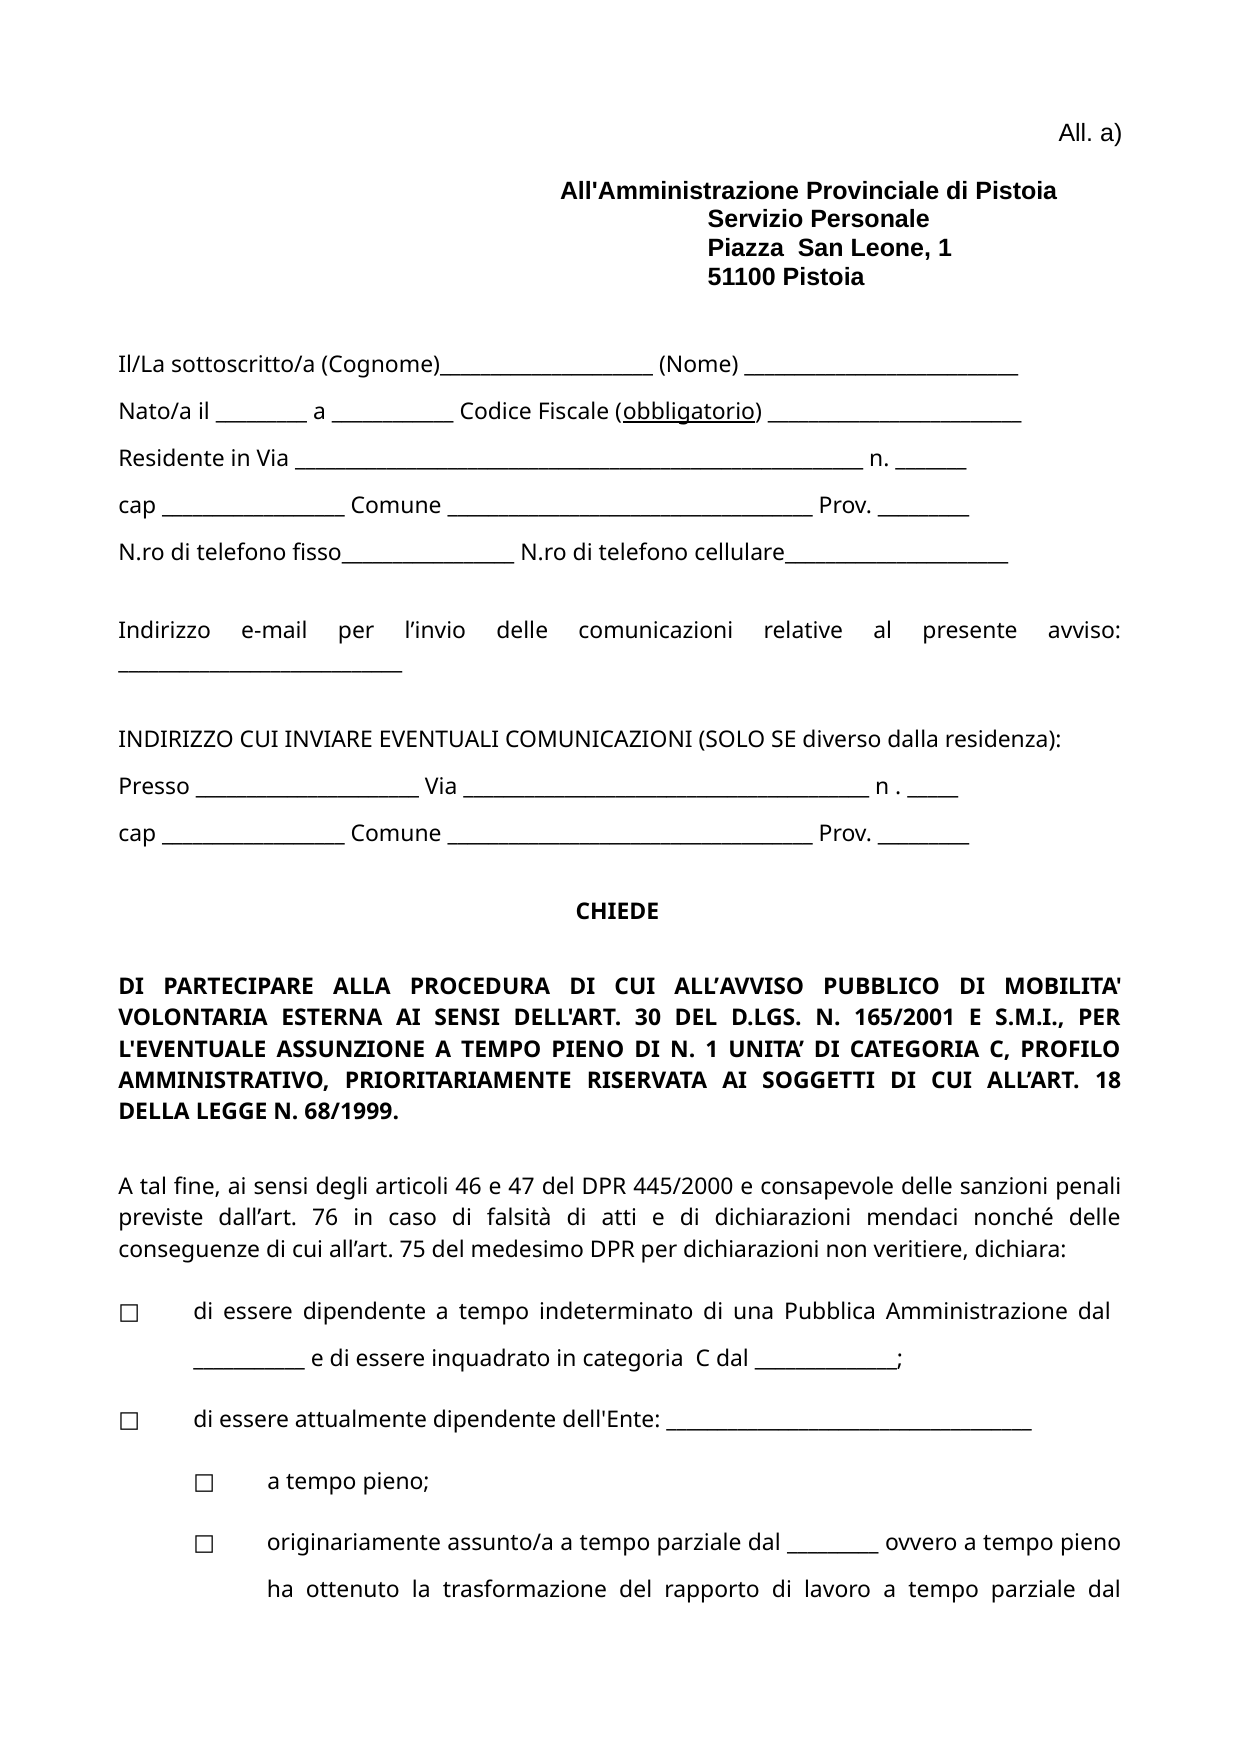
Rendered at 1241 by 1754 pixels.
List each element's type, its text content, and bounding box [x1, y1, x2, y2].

text All'Amministrazione Provinciale di Pistoia Servizio Personale [117, 176, 1122, 233]
text DI PARTECIPARE ALLA PROCEDURA DI CUI ALL’AVVISO PUBBLICO DI MOBILITA' VOLONTARIA ESTERNA AI SENSI DELL'ART. 30 DEL D.LGS. N. 165/2001 E S.M.I., PER L'EVENTUALE ASSUNZIONE A TEMPO PIENO DI N. 1 UNITA’ DI CATEGORIA C, PROFILO AMMINISTRATIVO, PRIORITARIAMENTE RISERVATA AI SOGGETTI DI CUI ALL’ART. 18 DELLA LEGGE N. 68/1999. [118, 970, 1122, 1126]
text □ di essere dipendente a tempo indeterminato di una Pubblica Amministrazione dal ___________ e di essere inquadrato in categoria C dal ______________; [118, 1295, 1122, 1373]
text □ originariamente assunto/a a tempo parziale dal _________ ovvero a tempo pieno ha ottenuto la trasformazione del rapporto di lavoro a tempo parziale dal [193, 1526, 1122, 1604]
text A tal fine, ai sensi degli articoli 46 e 47 del DPR 445/2000 e consapevole delle sanzioni penali previste dall’art. 76 in caso di falsità di atti e di dichiarazioni mendaci nonché delle conseguenze di cui all’art. 75 del medesimo DPR per dichiarazioni non veritiere, dichiara: [118, 1170, 1122, 1264]
text □ a tempo pieno; [193, 1465, 1122, 1496]
text Il/La sottoscritto/a (Cognome)_____________________ (Nome) ___________________________ [118, 348, 1122, 379]
text □ di essere attualmente dipendente dell'Ente: ____________________________________ [118, 1403, 1122, 1434]
text cap __________________ Comune ____________________________________ Prov. _________ [118, 817, 1122, 848]
text N.ro di telefono fisso_________________ N.ro di telefono cellulare______________________ [118, 536, 1122, 567]
text cap __________________ Comune ____________________________________ Prov. _________ [118, 489, 1122, 520]
text All. a) [117, 118, 1122, 147]
text 51100 Pistoia [117, 262, 1122, 291]
text Presso ______________________ Via ________________________________________ n . _____ [118, 770, 1122, 801]
text Indirizzo e-mail per l’invio delle comunicazioni relative al presente avviso: ____________________________ [118, 614, 1122, 676]
text INDIRIZZO CUI INVIARE EVENTUALI COMUNICAZIONI (SOLO SE diverso dalla residenza): [118, 723, 1122, 754]
subtitle Nato/a il _________ a ____________ Codice Fiscale (obbligatorio) _________________________ [118, 395, 1122, 426]
text Piazza San Leone, 1 [117, 233, 1122, 262]
subtitle Residente in Via ________________________________________________________ n. _______ [118, 442, 1122, 473]
text CHIEDE [118, 895, 1122, 926]
